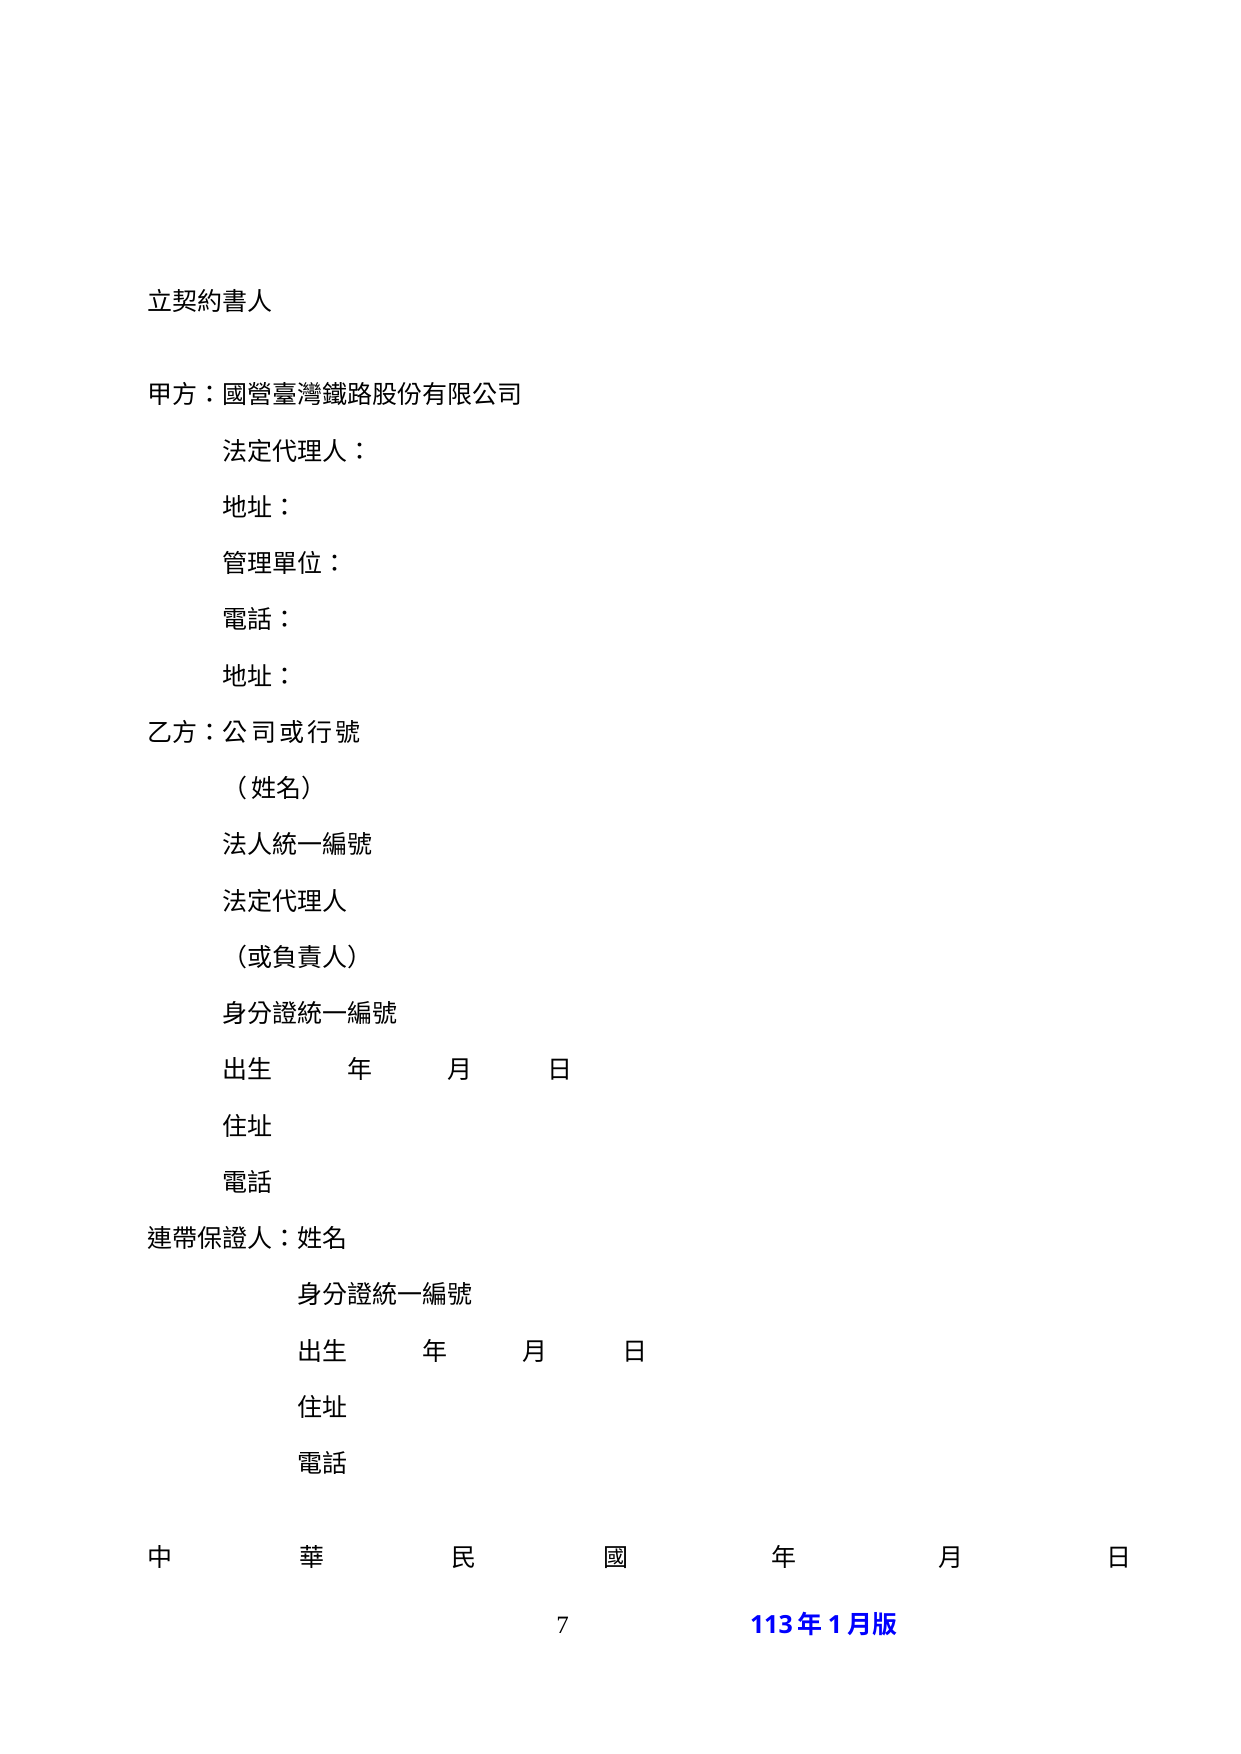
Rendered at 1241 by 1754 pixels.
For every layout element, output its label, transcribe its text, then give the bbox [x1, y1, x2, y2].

text 住址 [223, 1105, 1092, 1143]
text 中 華 民 國 年 月 日 [148, 1537, 1132, 1574]
text 管理單位： [223, 543, 1092, 580]
text 乙方：公司或行號 [148, 712, 1092, 749]
text （姓名） [223, 768, 1092, 805]
text 身分證統一編號 [223, 993, 1092, 1030]
text 出生 年 月 日 [298, 1330, 1092, 1368]
text 電話： [223, 599, 1092, 637]
text 法定代理人： [223, 430, 1092, 468]
text 電話 [298, 1443, 1092, 1480]
text 住址 [298, 1387, 1092, 1424]
text 地址： [223, 487, 1092, 524]
text （或負責人） [223, 937, 1092, 974]
text 法人統一編號 [223, 824, 1092, 862]
text 甲方：國營臺灣鐵路股份有限公司 [148, 374, 1092, 412]
text 地址： [223, 655, 1092, 693]
text 身分證統一編號 [298, 1274, 1092, 1312]
text 電話 [223, 1162, 1092, 1199]
text 立契約書人 [148, 280, 1092, 318]
text 法定代理人 [223, 880, 1092, 918]
text 連帶保證人：姓名 [148, 1218, 1092, 1255]
text 出生 年 月 日 [223, 1049, 1092, 1087]
